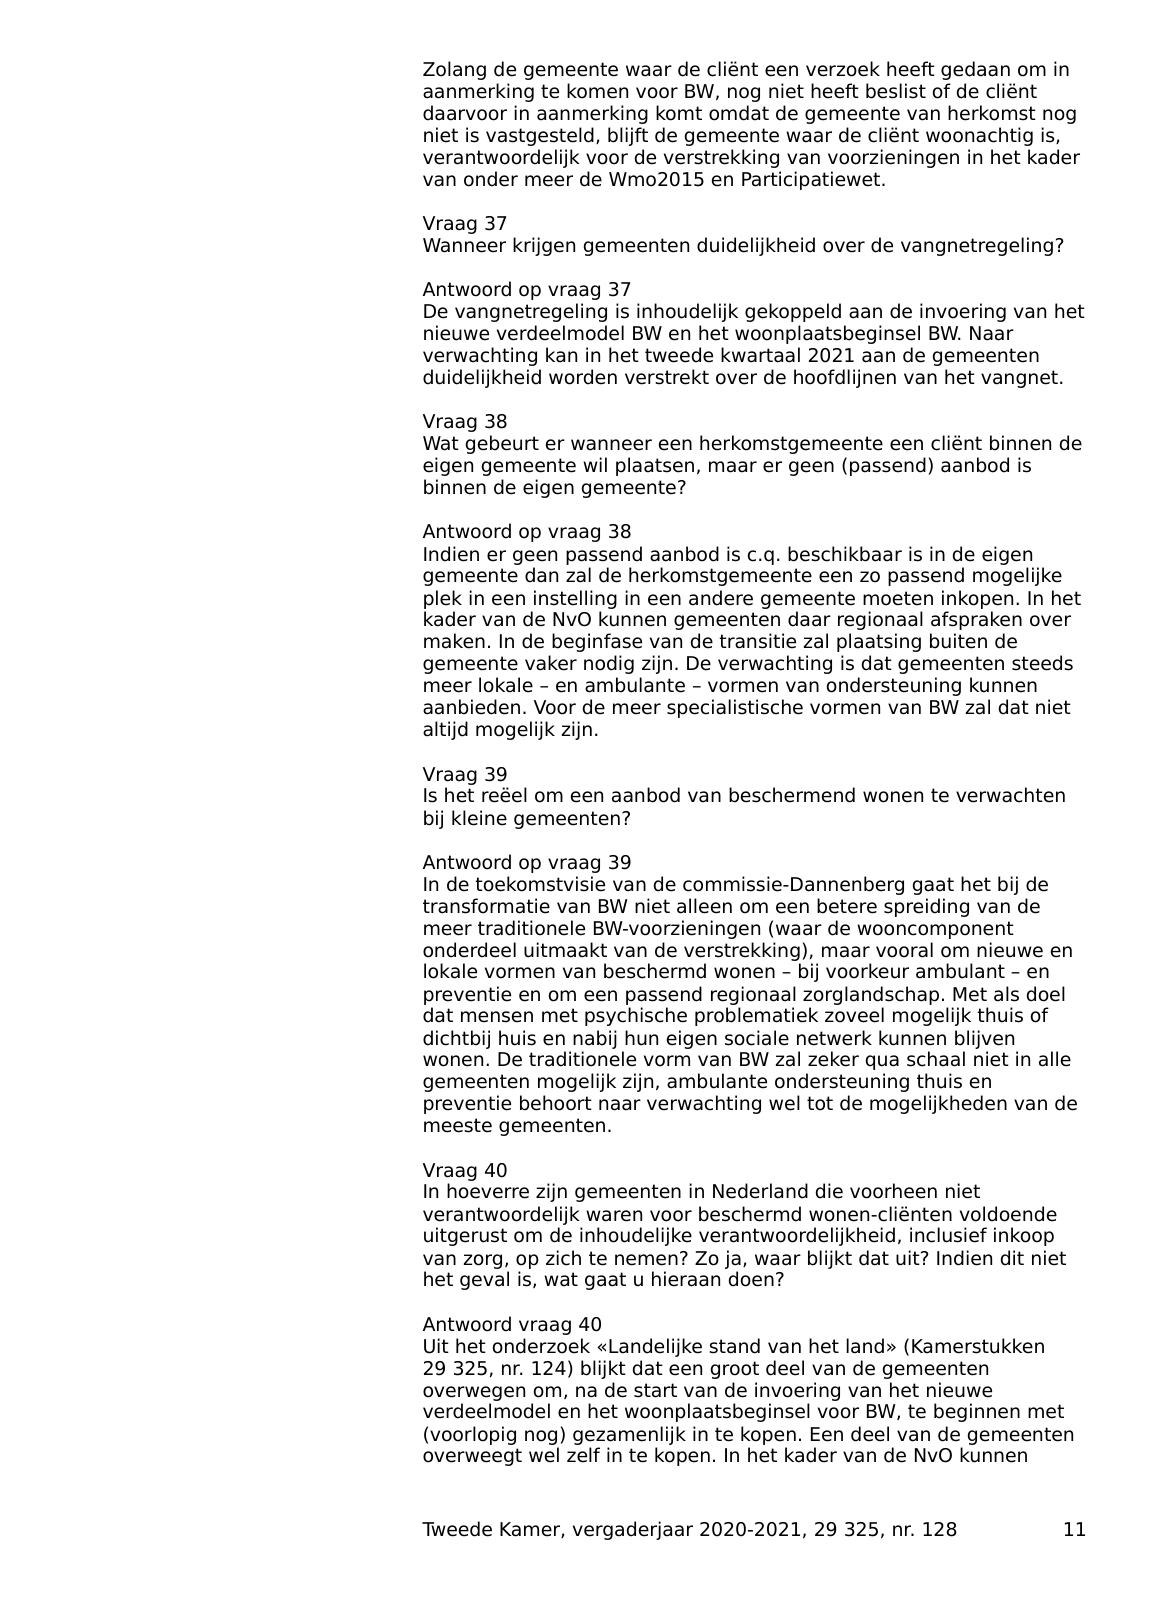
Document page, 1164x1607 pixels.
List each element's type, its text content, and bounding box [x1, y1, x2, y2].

text In de toekomstvisie van de commissie-Dannenberg gaat het bij de transformatie van BW niet alleen om een betere spreiding van de meer traditionele BW-voorzieningen (waar de wooncomponent onderdeel uitmaakt van de verstrekking), maar vooral om nieuwe en lokale vormen van beschermd wonen – bij voorkeur ambulant – en preventie en om een passend regionaal zorglandschap. Met als doel dat mensen met psychische problematiek zoveel mogelijk thuis of dichtbij huis en nabij hun eigen sociale netwerk kunnen blijven wonen. De traditionele vorm van BW zal zeker qua schaal niet in alle gemeenten mogelijk zijn, ambulante ondersteuning thuis en preventie behoort naar verwachting wel tot de mogelijkheden van de meeste gemeenten. [422, 873, 1087, 1137]
text Antwoord op vraag 38 [422, 521, 1087, 543]
text Uit het onderzoek «Landelijke stand van het land» (Kamerstukken 29 325, nr. 124) blijkt dat een groot deel van de gemeenten overwegen om, na de start van de invoering van het nieuwe verdeelmodel en het woonplaatsbeginsel voor BW, te beginnen met (voorlopig nog) gezamenlijk in te kopen. Een deel van de gemeenten overweegt wel zelf in te kopen. In het kader van de NvO kunnen [422, 1336, 1087, 1467]
text Wat gebeurt er wanneer een herkomstgemeente een cliënt binnen de eigen gemeente wil plaatsen, maar er geen (passend) aanbod is binnen de eigen gemeente? [422, 433, 1087, 499]
text Vraag 40 [422, 1159, 1087, 1181]
text Zolang de gemeente waar de cliënt een verzoek heeft gedaan om in aanmerking te komen voor BW, nog niet heeft beslist of de cliënt daarvoor in aanmerking komt omdat de gemeente van herkomst nog niet is vastgesteld, blijft de gemeente waar de cliënt woonachtig is, verantwoordelijk voor de verstrekking van voorzieningen in het kader van onder meer de Wmo2015 en Participatiewet. [422, 59, 1087, 191]
text Vraag 38 [422, 411, 1087, 433]
text Indien er geen passend aanbod is c.q. beschikbaar is in de eigen gemeente dan zal de herkomstgemeente een zo passend mogelijke plek in een instelling in een andere gemeente moeten inkopen. In het kader van de NvO kunnen gemeenten daar regionaal afspraken over maken. In de beginfase van de transitie zal plaatsing buiten de gemeente vaker nodig zijn. De verwachting is dat gemeenten steeds meer lokale – en ambulante – vormen van ondersteuning kunnen aanbieden. Voor de meer specialistische vormen van BW zal dat niet altijd mogelijk zijn. [422, 543, 1087, 741]
text Wanneer krijgen gemeenten duidelijkheid over de vangnetregeling? [422, 235, 1087, 257]
text Antwoord op vraag 39 [422, 852, 1087, 873]
text De vangnetregeling is inhoudelijk gekoppeld aan de invoering van het nieuwe verdeelmodel BW en het woonplaatsbeginsel BW. Naar verwachting kan in het tweede kwartaal 2021 aan de gemeenten duidelijkheid worden verstrekt over de hoofdlijnen van het vangnet. [422, 301, 1087, 389]
text Is het reëel om een aanbod van beschermend wonen te verwachten bij kleine gemeenten? [422, 785, 1087, 829]
text Antwoord op vraag 37 [422, 279, 1087, 301]
text Vraag 37 [422, 213, 1087, 235]
text Vraag 39 [422, 763, 1087, 785]
text Antwoord vraag 40 [422, 1313, 1087, 1336]
text In hoeverre zijn gemeenten in Nederland die voorheen niet verantwoordelijk waren voor beschermd wonen-cliënten voldoende uitgerust om de inhoudelijke verantwoordelijkheid, inclusief inkoop van zorg, op zich te nemen? Zo ja, waar blijkt dat uit? Indien dit niet het geval is, wat gaat u hieraan doen? [422, 1181, 1087, 1291]
